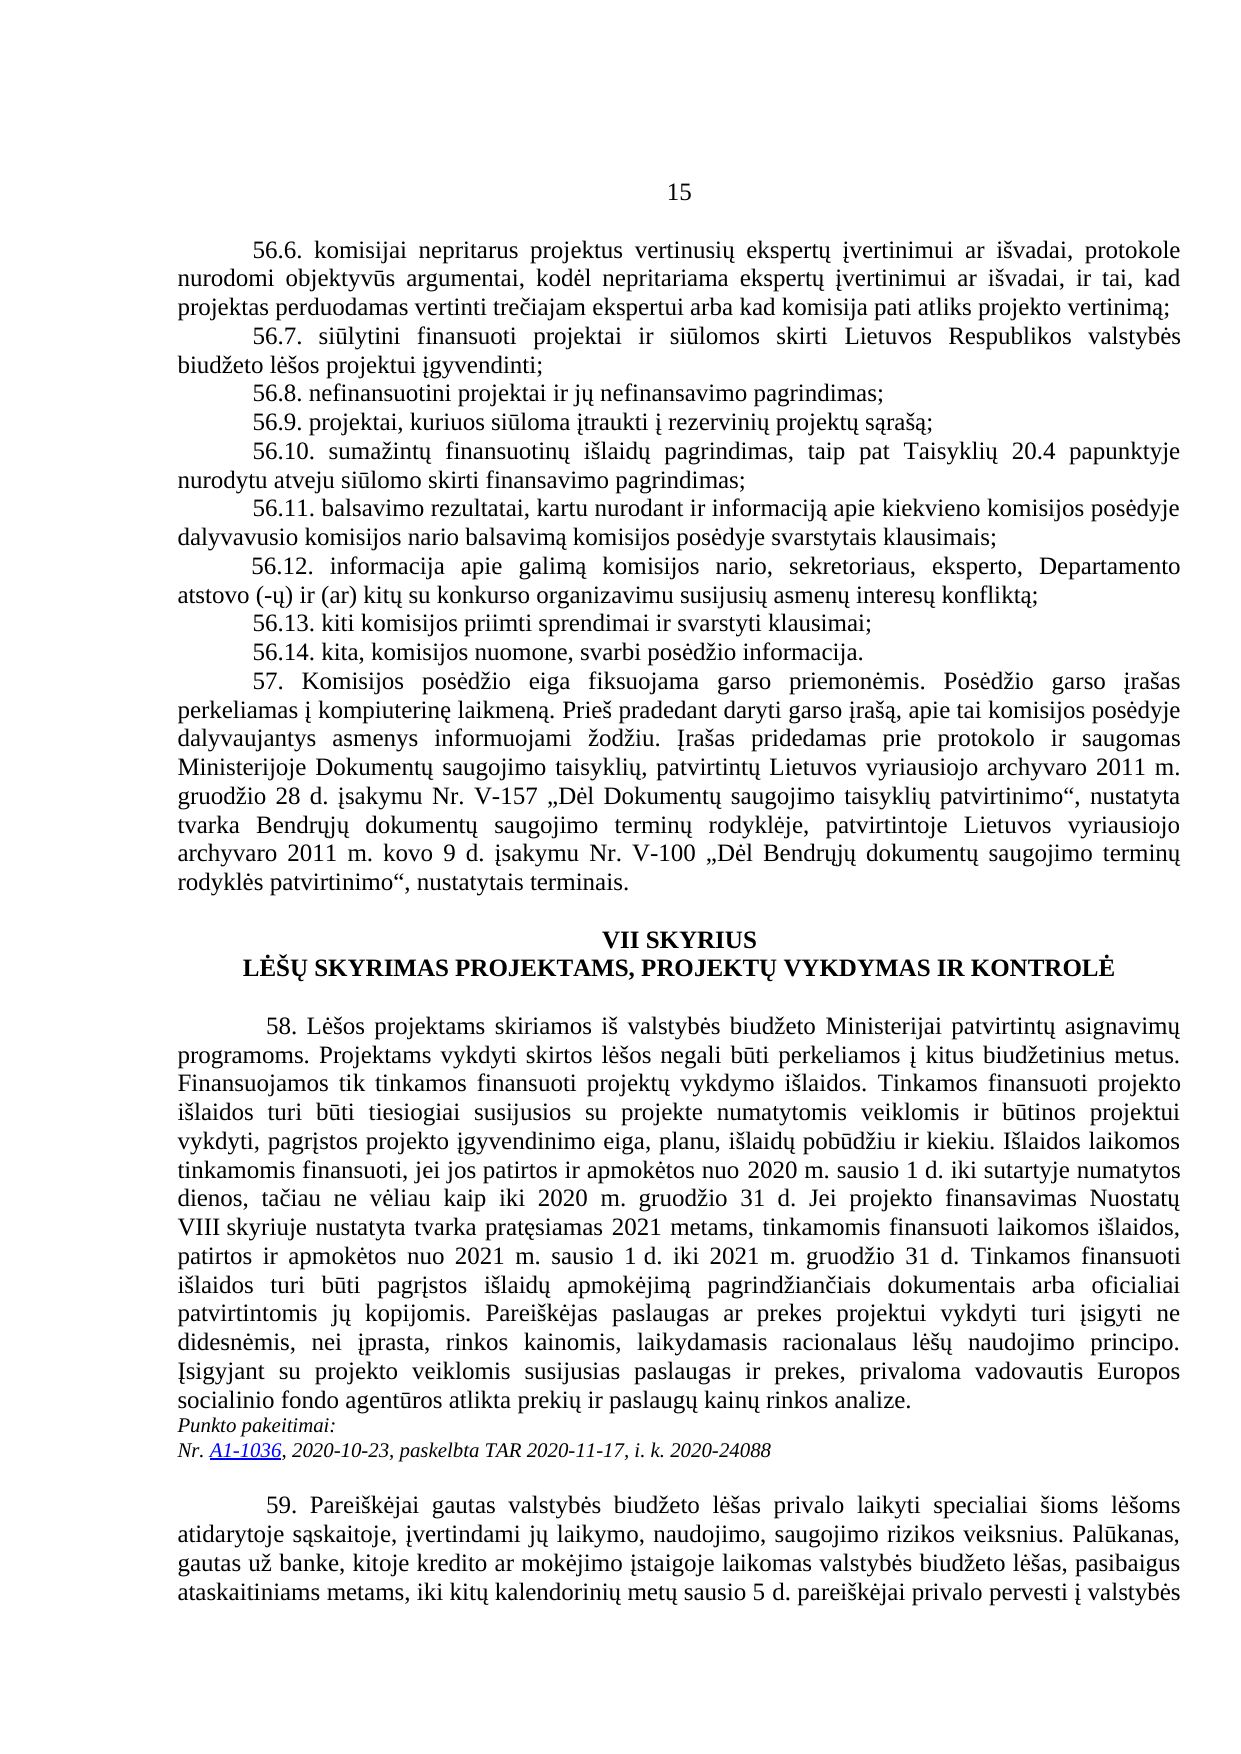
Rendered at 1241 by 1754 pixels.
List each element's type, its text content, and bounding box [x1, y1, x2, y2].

text 56.10. sumažintų finansuotinų išlaidų pagrindimas, taip pat Taisyklių 20.4 papunktyje nurodytu atveju siūlomo skirti finansavimo pagrindimas; [177, 436, 1181, 493]
text Punkto pakeitimai: [177, 1413, 1181, 1437]
text LĖŠŲ SKYRIMAS PROJEKTAMS, PROJEKTŲ VYKDYMAS IR KONTROLĖ [177, 953, 1181, 982]
text 56.13. kiti komisijos priimti sprendimai ir svarstyti klausimai; [177, 608, 1181, 637]
text 56.9. projektai, kuriuos siūloma įtraukti į rezervinių projektų sąrašą; [177, 407, 1181, 436]
text VII SKYRIUS [177, 925, 1181, 953]
text 56.8. nefinansuotini projektai ir jų nefinansavimo pagrindimas; [177, 378, 1181, 407]
text 56.6. komisijai nepritarus projektus vertinusių ekspertų įvertinimui ar išvadai, protokole nurodomi objektyvūs argumentai, kodėl nepritariama ekspertų įvertinimui ar išvadai, ir tai, kad projektas perduodamas vertinti trečiajam ekspertui arba kad komisija pati atliks projekto vertinimą; [177, 235, 1181, 321]
text Nr. A1-1036, 2020-10-23, paskelbta TAR 2020-11-17, i. k. 2020-24088 [177, 1437, 1181, 1462]
text 56.7. siūlytini finansuoti projektai ir siūlomos skirti Lietuvos Respublikos valstybės biudžeto lėšos projektui įgyvendinti; [177, 321, 1181, 378]
text 58. Lėšos projektams skiriamos iš valstybės biudžeto Ministerijai patvirtintų asignavimų programoms. Projektams vykdyti skirtos lėšos negali būti perkeliamos į kitus biudžetinius metus. Finansuojamos tik tinkamos finansuoti projektų vykdymo išlaidos. Tinkamos finansuoti projekto išlaidos turi būti tiesiogiai susijusios su projekte numatytomis veiklomis ir būtinos projektui vykdyti, pagrįstos projekto įgyvendinimo eiga, planu, išlaidų pobūdžiu ir kiekiu. Išlaidos laikomos tinkamomis finansuoti, jei jos patirtos ir apmokėtos nuo 2020 m. sausio 1 d. iki sutartyje numatytos dienos, tačiau ne vėliau kaip iki 2020 m. gruodžio 31 d. Jei projekto finansavimas Nuostatų VIII skyriuje nustatyta tvarka pratęsiamas 2021 metams, tinkamomis finansuoti laikomos išlaidos, patirtos ir apmokėtos nuo 2021 m. sausio 1 d. iki 2021 m. gruodžio 31 d. Tinkamos finansuoti išlaidos turi būti pagrįstos išlaidų apmokėjimą pagrindžiančiais dokumentais arba oficialiai patvirtintomis jų kopijomis. Pareiškėjas paslaugas ar prekes projektui vykdyti turi įsigyti ne didesnėmis, nei įprasta, rinkos kainomis, laikydamasis racionalaus lėšų naudojimo principo. Įsigyjant su projekto veiklomis susijusias paslaugas ir prekes, privaloma vadovautis Europos socialinio fondo agentūros atlikta prekių ir paslaugų kainų rinkos analize. [177, 1011, 1181, 1413]
text 56.12. informacija apie galimą komisijos nario, sekretoriaus, eksperto, Departamento atstovo (-ų) ir (ar) kitų su konkurso organizavimu susijusių asmenų interesų konfliktą; [177, 551, 1181, 608]
text 59. Pareiškėjai gautas valstybės biudžeto lėšas privalo laikyti specialiai šioms lėšoms atidarytoje sąskaitoje, įvertindami jų laikymo, naudojimo, saugojimo rizikos veiksnius. Palūkanas, gautas už banke, kitoje kredito ar mokėjimo įstaigoje laikomas valstybės biudžeto lėšas, pasibaigus ataskaitiniams metams, iki kitų kalendorinių metų sausio 5 d. pareiškėjai privalo pervesti į valstybės [177, 1490, 1181, 1605]
text 56.11. balsavimo rezultatai, kartu nurodant ir informaciją apie kiekvieno komisijos posėdyje dalyvavusio komisijos nario balsavimą komisijos posėdyje svarstytais klausimais; [177, 493, 1181, 551]
text 56.14. kita, komisijos nuomone, svarbi posėdžio informacija. [177, 637, 1181, 666]
text 57. Komisijos posėdžio eiga fiksuojama garso priemonėmis. Posėdžio garso įrašas perkeliamas į kompiuterinę laikmeną. Prieš pradedant daryti garso įrašą, apie tai komisijos posėdyje dalyvaujantys asmenys informuojami žodžiu. Įrašas pridedamas prie protokolo ir saugomas Ministerijoje Dokumentų saugojimo taisyklių, patvirtintų Lietuvos vyriausiojo archyvaro 2011 m. gruodžio 28 d. įsakymu Nr. V-157 „Dėl Dokumentų saugojimo taisyklių patvirtinimo“, nustatyta tvarka Bendrųjų dokumentų saugojimo terminų rodyklėje, patvirtintoje Lietuvos vyriausiojo archyvaro 2011 m. kovo 9 d. įsakymu Nr. V-100 „Dėl Bendrųjų dokumentų saugojimo terminų rodyklės patvirtinimo“, nustatytais terminais. [177, 666, 1181, 896]
